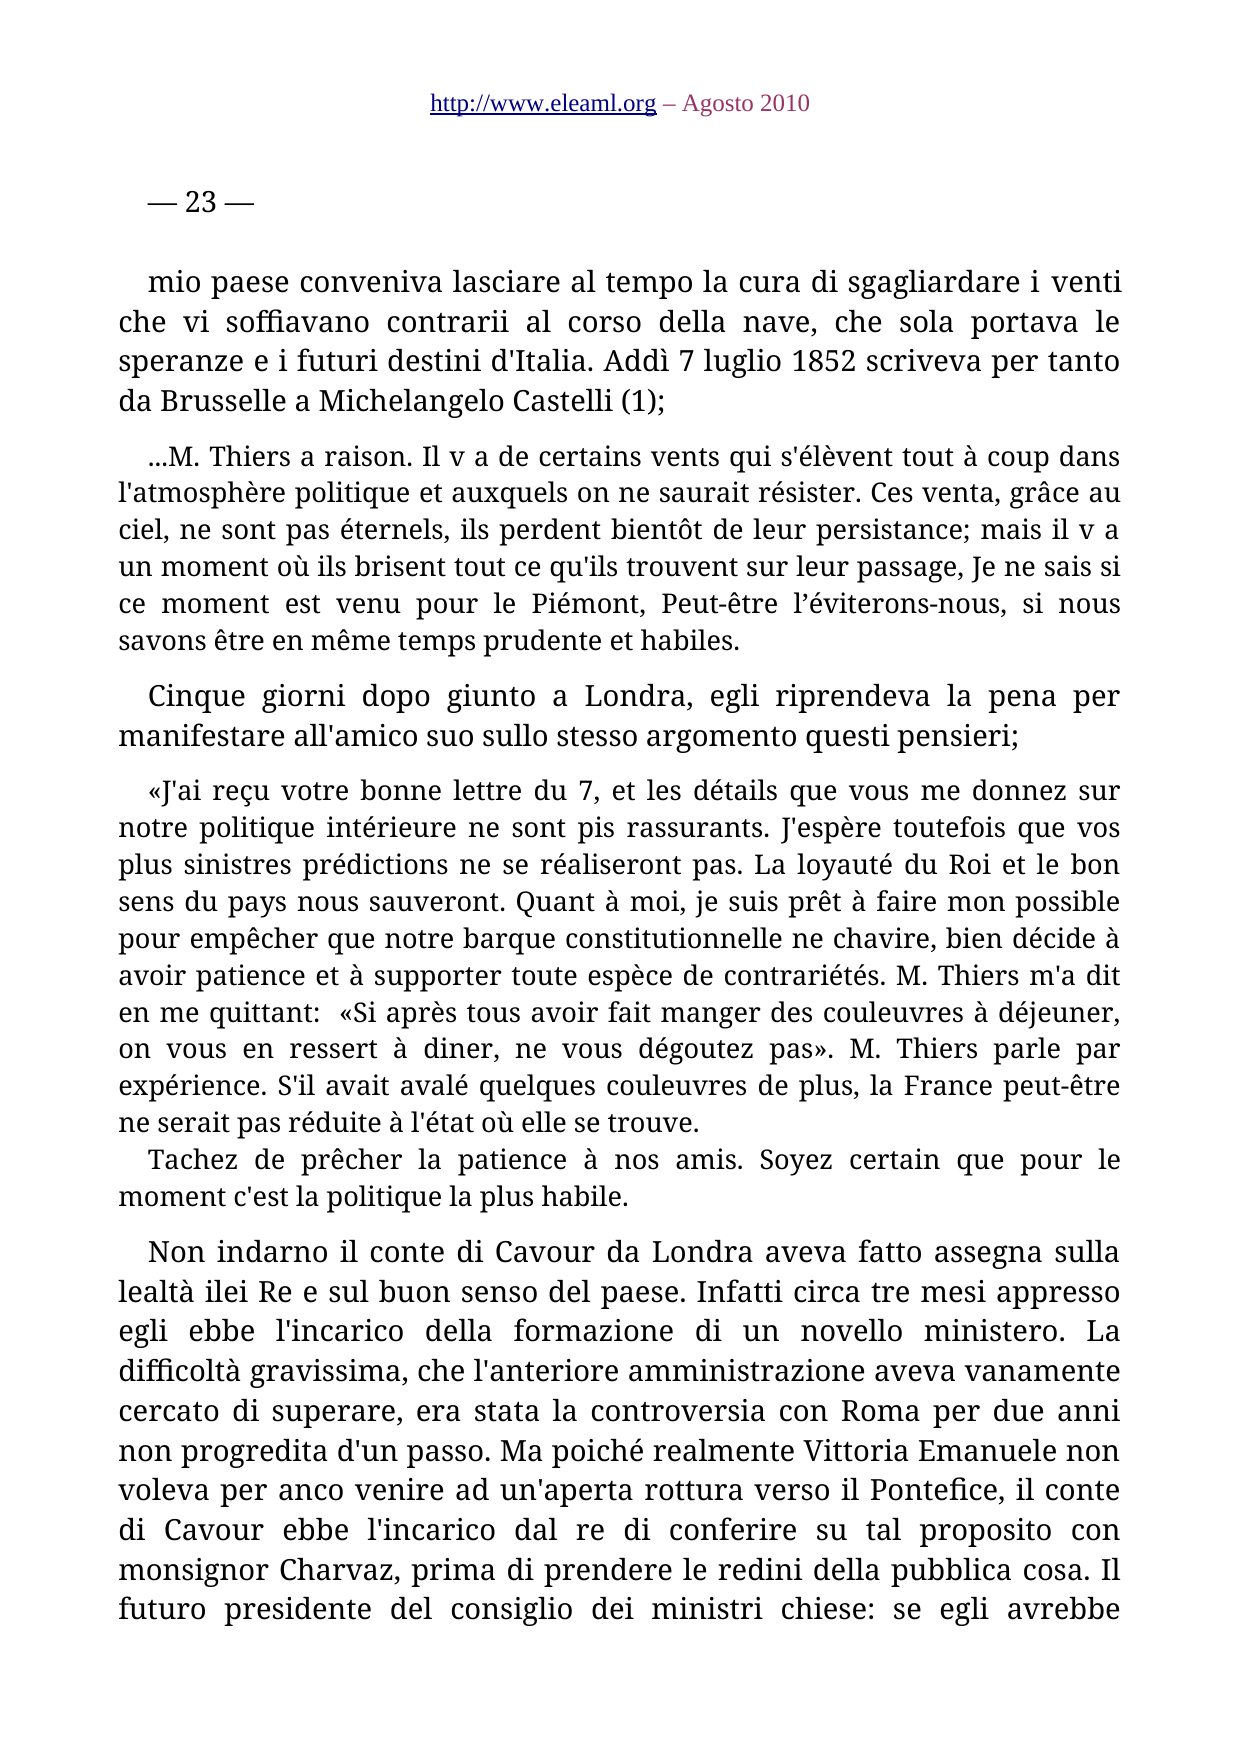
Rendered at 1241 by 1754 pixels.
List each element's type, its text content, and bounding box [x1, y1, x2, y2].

text Cinque giorni dopo giunto a Londra, egli riprendeva la pena per manifestare all'amico suo sullo stesso argomento questi pensieri; [118, 675, 1122, 755]
text Tachez de prêcher la patience à nos amis. Soyez certain que pour le moment c'est la politique la plus habile. [118, 1141, 1122, 1214]
text Non indarno il conte di Cavour da Londra aveva fatto assegna sulla lealtà ilei Re e sul buon senso del paese. Infatti circa tre mesi appresso egli ebbe l'incarico della formazione di un novello ministero. La difficoltà gravissima, che l'anteriore amministrazione aveva vanamente cercato di superare, era stata la controversia con Roma per due anni non progredita d'un passo. Ma poiché realmente Vittoria Emanuele non voleva per anco venire ad un'aperta rottura verso il Pontefice, il conte di Cavour ebbe l'incarico dal re di conferire su tal proposito con monsignor Charvaz, prima di prendere le redini della pubblica cosa. Il futuro presidente del consiglio dei ministri chiese: se egli avrebbe [118, 1231, 1122, 1628]
text ...M. Thiers a raison. Il v a de certains vents qui s'élèvent tout à coup dans l'atmosphère politique et auxquels on ne saurait résister. Ces venta, grâce au ciel, ne sont pas éternels, ils perdent bientôt de leur persistance; mais il v a un moment où ils brisent tout ce qu'ils trouvent sur leur passage, Je ne sais si ce moment est venu pour le Piémont, Peut-être l’éviterons-nous, si nous savons être en même temps prudente et habiles. [118, 437, 1122, 658]
text — 23 — [118, 182, 1122, 221]
text «J'ai reçu votre bonne lettre du 7, et les détails que vous me donnez sur notre politique intérieure ne sont pis rassurants. J'espère toutefois que vos plus sinistres prédictions ne se réaliseront pas. La loyauté du Roi et le bon sens du pays nous sauveront. Quant à moi, je suis prêt à faire mon possible pour empêcher que notre barque constitutionnelle ne chavire, bien décide à avoir patience et à supporter toute espèce de contrariétés. M. Thiers m'a dit en me quittant: «Si après tous avoir fait manger des couleuvres à déjeuner, on vous en ressert à diner, ne vous dégoutez pas». M. Thiers parle par expérience. S'il avait avalé quelques couleuvres de plus, la France peut-être ne serait pas réduite à l'état où elle se trouve. [118, 772, 1122, 1141]
text mio paese conveniva lasciare al tempo la cura di sgagliardare i venti che vi soffiavano contrarii al corso della nave, che sola portava le speranze e i futuri destini d'Italia. Addì 7 luglio 1852 scriveva per tanto da Brusselle a Michelangelo Castelli (1); [118, 261, 1122, 420]
